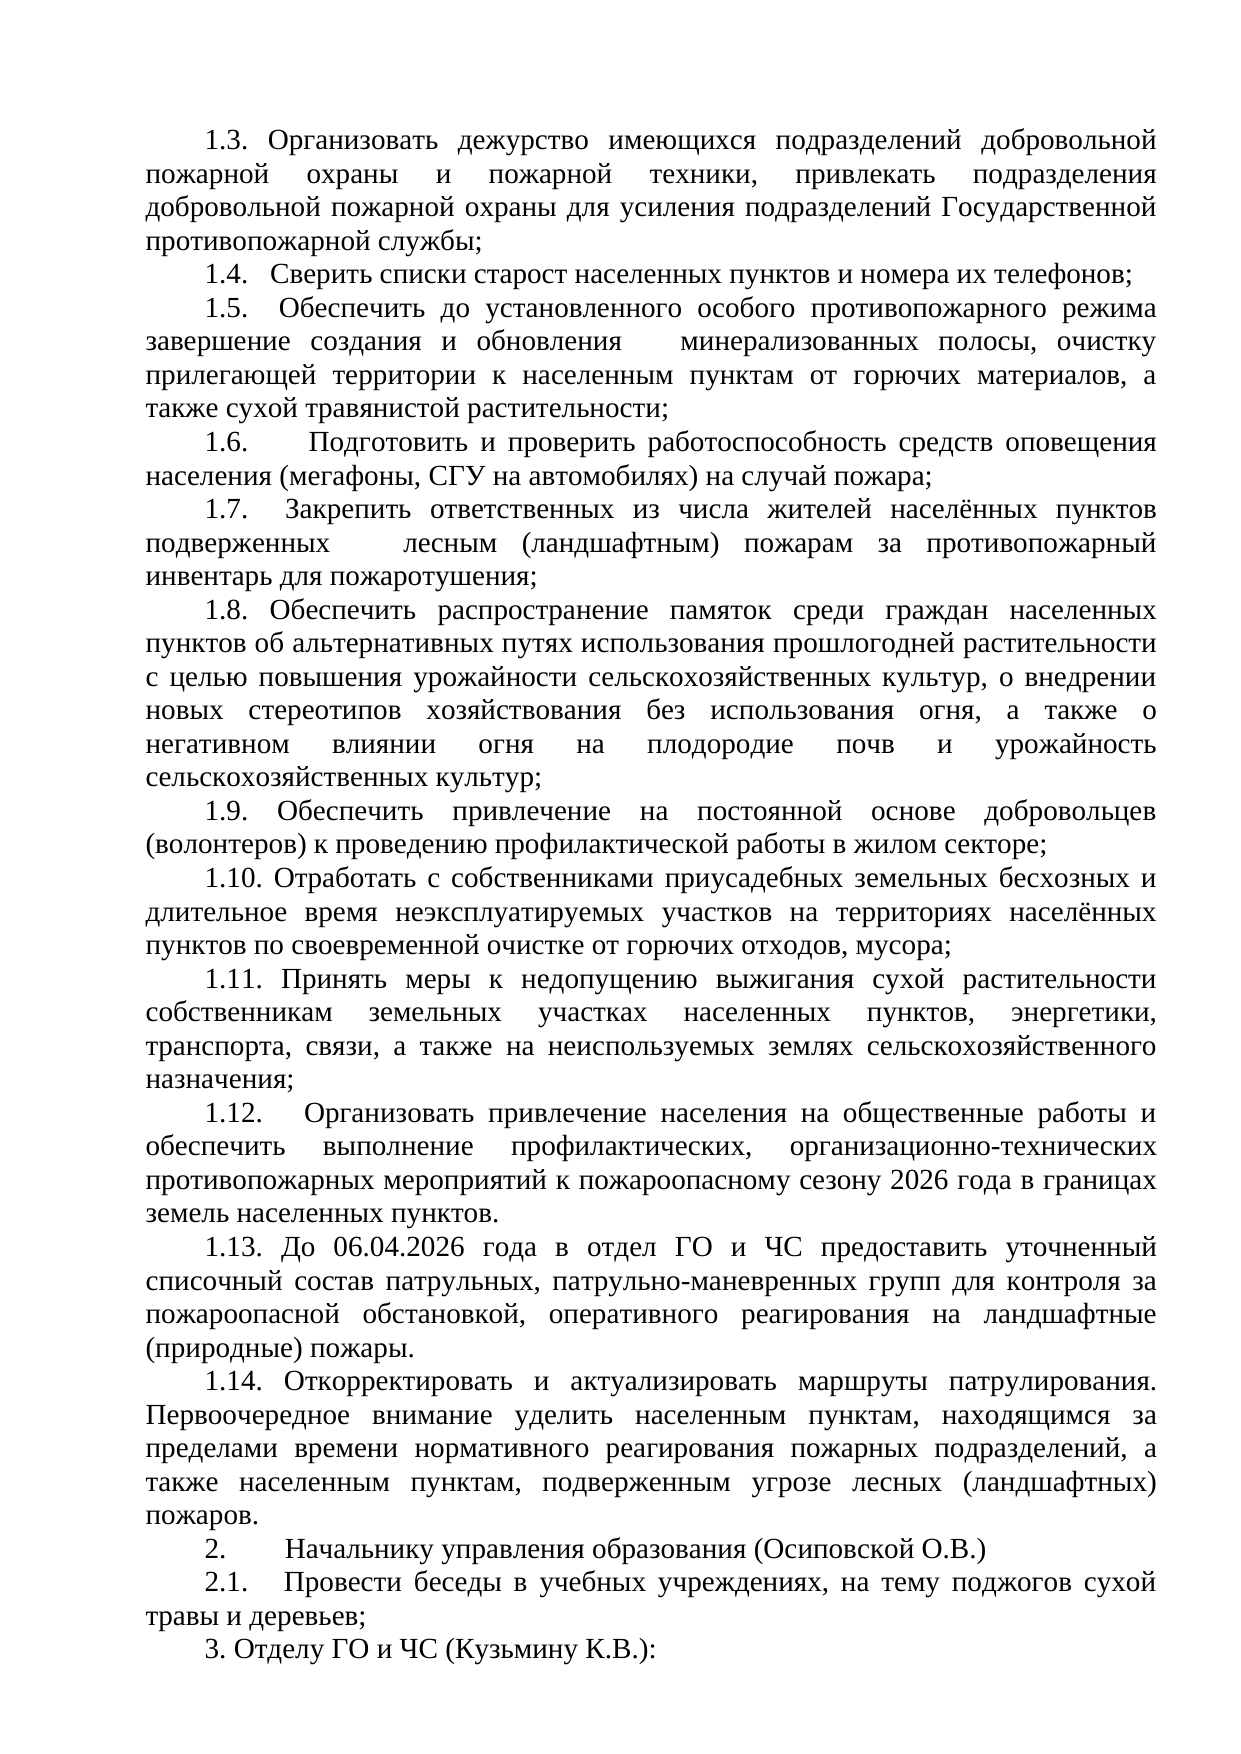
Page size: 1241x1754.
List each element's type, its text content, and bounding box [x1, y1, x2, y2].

text 1.7. Закрепить ответственных из числа жителей населённых пунктов подверженных лесным (ландшафтным) пожарам за противопожарный инвентарь для пожаротушения; [145, 491, 1157, 592]
text 1.4. Сверить списки старост населенных пунктов и номера их телефонов; [145, 256, 1157, 290]
text 1.8. Обеспечить распространение памяток среди граждан населенных пунктов об альтернативных путях использования прошлогодней растительности с целью повышения урожайности сельскохозяйственных культур, о внедрении новых стереотипов хозяйствования без использования огня, а также о негативном влиянии огня на плодородие почв и урожайность сельскохозяйственных культур; [145, 592, 1157, 793]
text 1.5. Обеспечить до установленного особого противопожарного режима завершение создания и обновления минерализованных полосы, очистку прилегающей территории к населенным пунктам от горючих материалов, а также сухой травянистой растительности; [145, 290, 1157, 424]
text 1.10. Отработать с собственниками приусадебных земельных бесхозных и длительное время неэксплуатируемых участков на территориях населённых пунктов по своевременной очистке от горючих отходов, мусора; [145, 860, 1157, 961]
text 1.6. Подготовить и проверить работоспособность средств оповещения населения (мегафоны, СГУ на автомобилях) на случай пожара; [145, 424, 1157, 491]
text 1.11. Принять меры к недопущению выжигания сухой растительности собственникам земельных участках населенных пунктов, энергетики, транспорта, связи, а также на неиспользуемых землях сельскохозяйственного назначения; [145, 961, 1157, 1095]
text 1.14. Откорректировать и актуализировать маршруты патрулирования. Первоочередное внимание уделить населенным пунктам, находящимся за пределами времени нормативного реагирования пожарных подразделений, а также населенным пунктам, подверженным угрозе лесных (ландшафтных) пожаров. [145, 1363, 1157, 1531]
text 3. Отделу ГО и ЧС (Кузьмину К.В.): [145, 1632, 1157, 1665]
text 2.1. Провести беседы в учебных учреждениях, на тему поджогов сухой травы и деревьев; [145, 1564, 1157, 1632]
text 1.13. До 06.04.2026 года в отдел ГО и ЧС предоставить уточненный списочный состав патрульных, патрульно-маневренных групп для контроля за пожароопасной обстановкой, оперативного реагирования на ландшафтные (природные) пожары. [145, 1229, 1157, 1363]
text 1.12. Организовать привлечение населения на общественные работы и обеспечить выполнение профилактических, организационно-технических противопожарных мероприятий к пожароопасному сезону 2026 года в границах земель населенных пунктов. [145, 1095, 1157, 1229]
text 2. Начальнику управления образования (Осиповской О.В.) [145, 1531, 1157, 1564]
text 1.3. Организовать дежурство имеющихся подразделений добровольной пожарной охраны и пожарной техники, привлекать подразделения добровольной пожарной охраны для усиления подразделений Государственной противопожарной службы; [145, 122, 1157, 256]
text 1.9. Обеспечить привлечение на постоянной основе добровольцев (волонтеров) к проведению профилактической работы в жилом секторе; [145, 793, 1157, 860]
